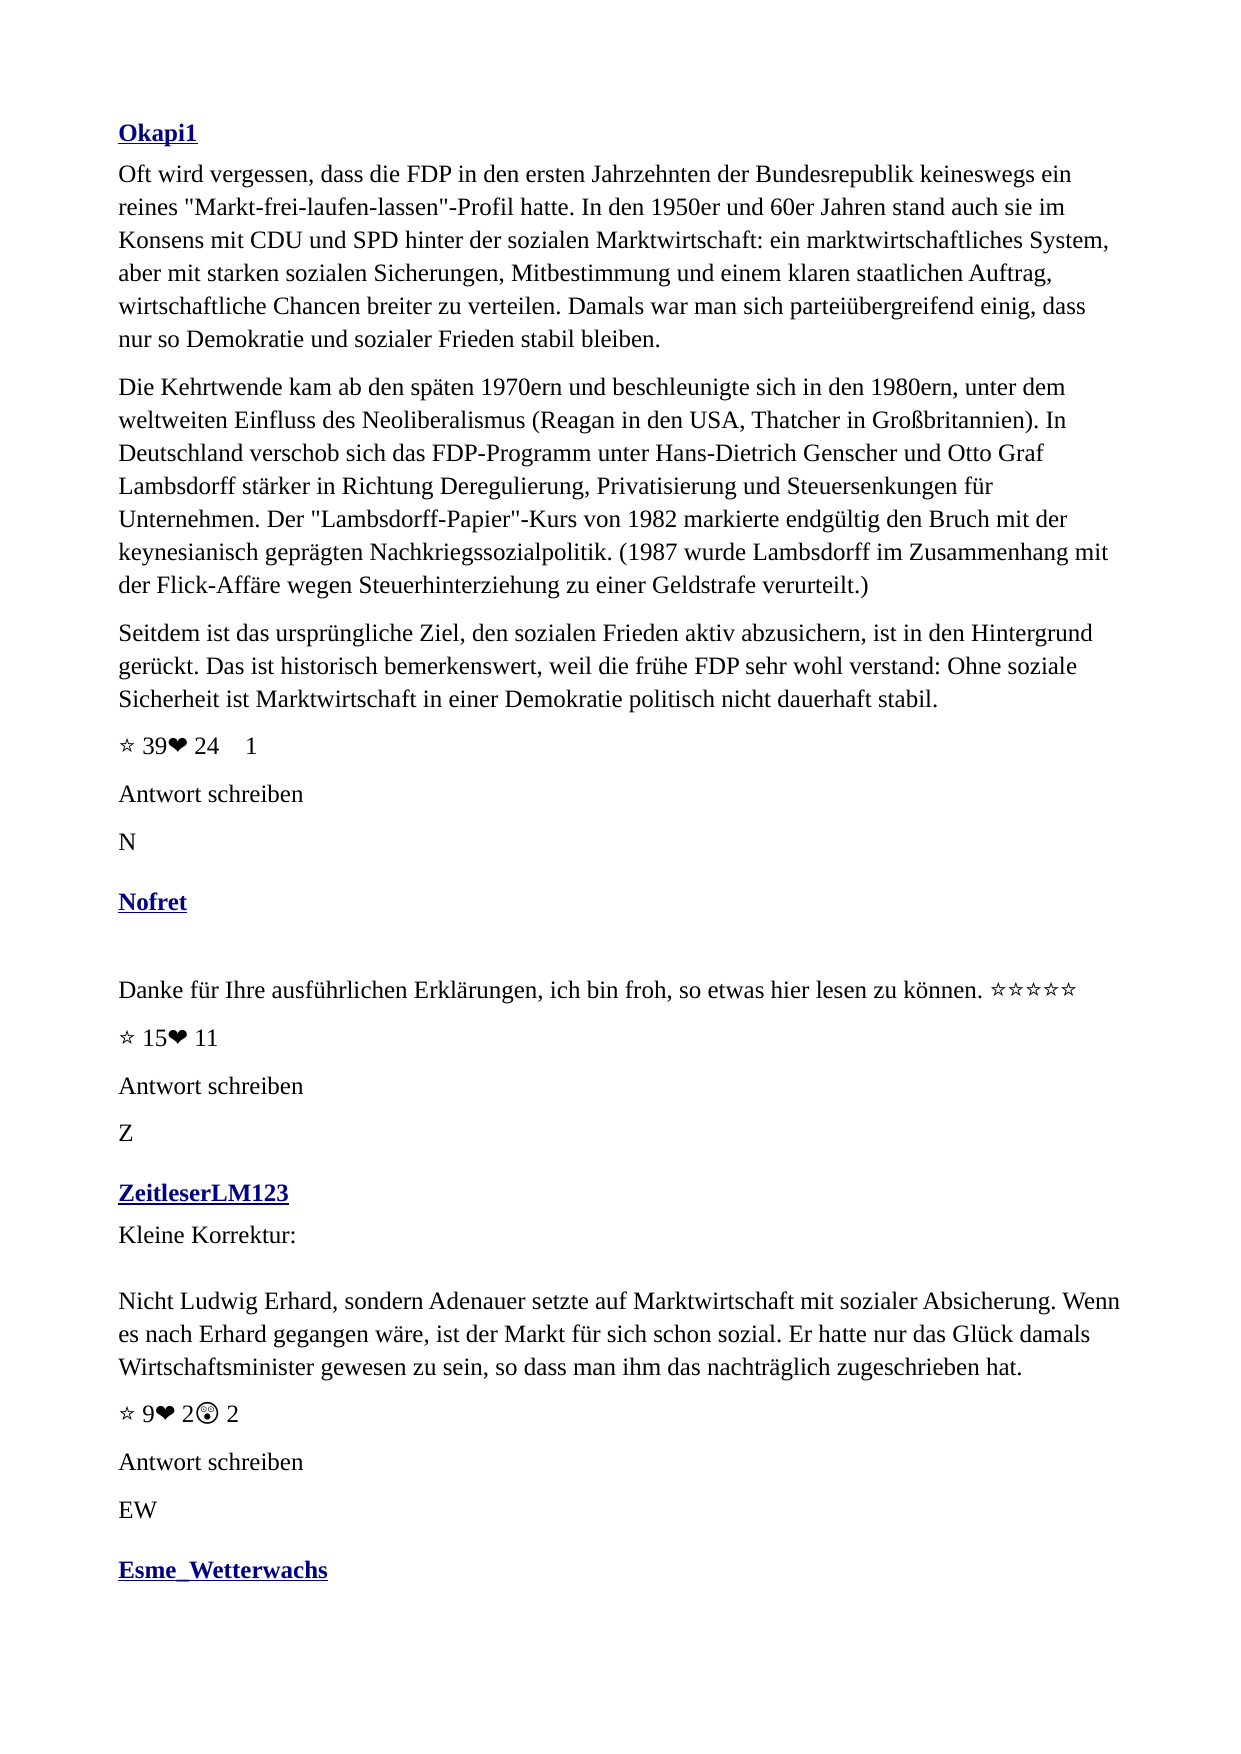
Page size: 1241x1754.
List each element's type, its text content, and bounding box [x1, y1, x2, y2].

text Antwort schreiben [118, 1447, 1122, 1476]
text ⭐️ 39❤️ 24🤨 1 [118, 731, 1122, 760]
text Danke für Ihre ausführlichen Erklärungen, ich bin froh, so etwas hier lesen zu können. ⭐️⭐️⭐️⭐️⭐️ [118, 976, 1122, 1004]
text Seitdem ist das ursprüngliche Ziel, den sozialen Frieden aktiv abzusichern, ist in den Hintergrund gerückt. Das ist historisch bemerkenswert, weil die frühe FDP sehr wohl verstand: Ohne soziale Sicherheit ist Marktwirtschaft in einer Demokratie politisch nicht dauerhaft stabil. [118, 618, 1122, 713]
subtitle Nofret [118, 887, 1122, 916]
text EW [118, 1495, 1122, 1523]
text Z [118, 1118, 1122, 1147]
subtitle Okapi1 [118, 118, 1122, 147]
text Oft wird vergessen, dass die FDP in den ersten Jahrzehnten der Bundesrepublik keineswegs ein reines "Markt-frei-laufen-lassen"-Profil hatte. In den 1950er und 60er Jahren stand auch sie im Konsens mit CDU und SPD hinter der sozialen Marktwirtschaft: ein marktwirtschaftliches System, aber mit starken sozialen Sicherungen, Mitbestimmung und einem klaren staatlichen Auftrag, wirtschaftliche Chancen breiter zu verteilen. Damals war man sich parteiübergreifend einig, dass nur so Demokratie und sozialer Frieden stabil bleiben. [118, 159, 1122, 353]
subtitle ZeitleserLM123 [118, 1178, 1122, 1207]
subtitle Esme_Wetterwachs [118, 1555, 1122, 1583]
text ⭐️ 9❤️ 2😲 2 [118, 1399, 1122, 1428]
text Die Kehrtwende kam ab den späten 1970ern und beschleunigte sich in den 1980ern, unter dem weltweiten Einfluss des Neoliberalismus (Reagan in den USA, Thatcher in Großbritannien). In Deutschland verschob sich das FDP-Programm unter Hans-Dietrich Genscher und Otto Graf Lambsdorff stärker in Richtung Deregulierung, Privatisierung und Steuersenkungen für Unternehmen. Der "Lambsdorff-Papier"-Kurs von 1982 markierte endgültig den Bruch mit der keynesianisch geprägten Nachkriegssozialpolitik. (1987 wurde Lambsdorff im Zusammenhang mit der Flick-Affäre wegen Steuerhinterziehung zu einer Geldstrafe verurteilt.) [118, 372, 1122, 599]
text ⭐️ 15❤️ 11 [118, 1023, 1122, 1052]
text Kleine Korrektur: Nicht Ludwig Erhard, sondern Adenauer setzte auf Marktwirtschaft mit sozialer Absicherung. Wenn es nach Erhard gegangen wäre, ist der Markt für sich schon sozial. Er hatte nur das Glück damals Wirtschaftsminister gewesen zu sein, so dass man ihm das nachträglich zugeschrieben hat. [118, 1220, 1122, 1381]
text Antwort schreiben [118, 779, 1122, 808]
text Antwort schreiben [118, 1071, 1122, 1099]
text N [118, 827, 1122, 855]
